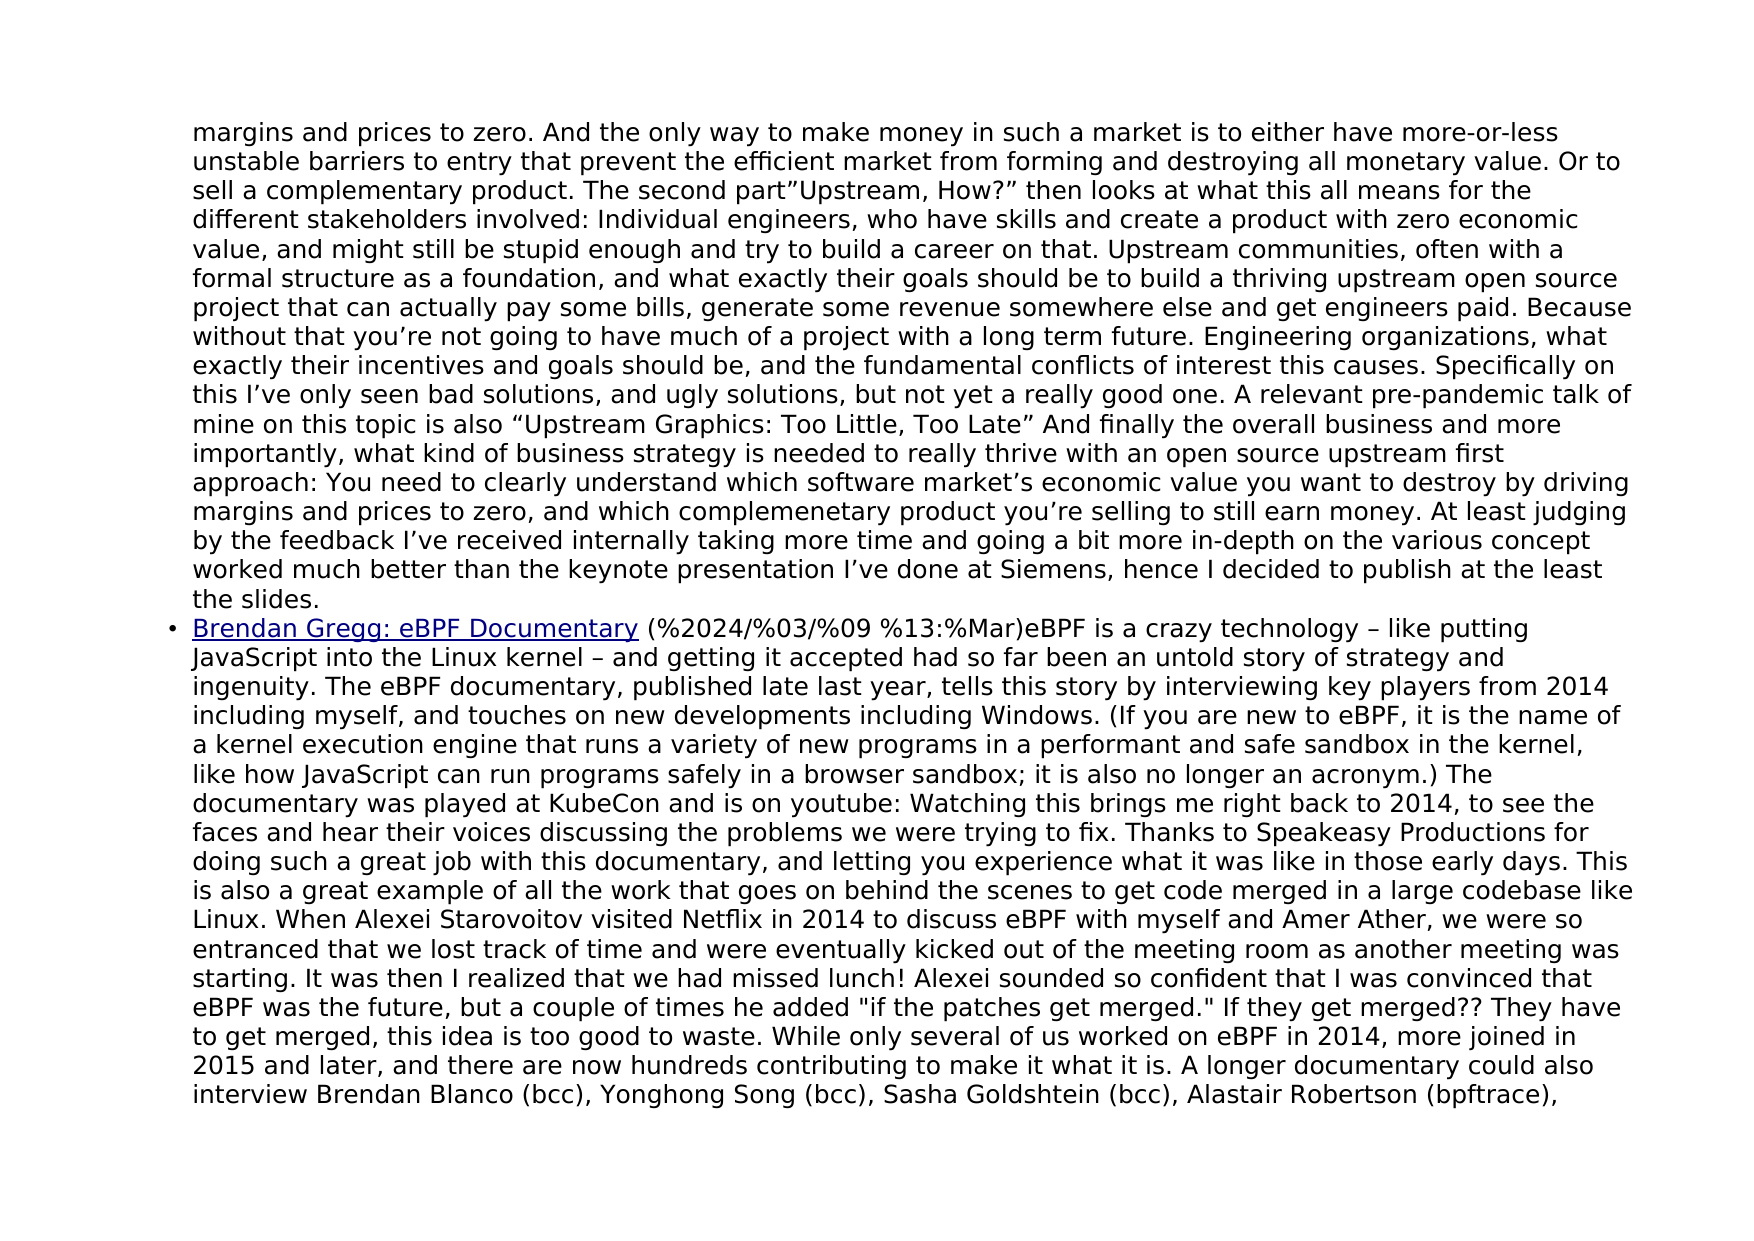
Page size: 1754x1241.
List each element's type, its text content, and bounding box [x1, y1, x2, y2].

list margins and prices to zero. And the only way to make money in such a market is to either have more-or-less unstable barriers to entry that prevent the efficient market from forming and destroying all monetary value. Or to sell a complementary product. The second part”Upstream, How?” then looks at what this all means for the different stakeholders involved: Individual engineers, who have skills and create a product with zero economic value, and might still be stupid enough and try to build a career on that. Upstream communities, often with a formal structure as a foundation, and what exactly their goals should be to build a thriving upstream open source project that can actually pay some bills, generate some revenue somewhere else and get engineers paid. Because without that you’re not going to have much of a project with a long term future. Engineering organizations, what exactly their incentives and goals should be, and the fundamental conflicts of interest this causes. Specifically on this I’ve only seen bad solutions, and ugly solutions, but not yet a really good one. A relevant pre-pandemic talk of mine on this topic is also “Upstream Graphics: Too Little, Too Late” And finally the overall business and more importantly, what kind of business strategy is needed to really thrive with an open source upstream first approach: You need to clearly understand which software market’s economic value you want to destroy by driving margins and prices to zero, and which complemenetary product you’re selling to still earn money. At least judging by the feedback I’ve received internally taking more time and going a bit more in-depth on the various concept worked much better than the keynote presentation I’ve done at Siemens, hence I decided to publish at the least the slides. [177, 118, 1636, 614]
list Brendan Gregg: eBPF Documentary (%2024/%03/%09 %13:%Mar)eBPF is a crazy technology – like putting JavaScript into the Linux kernel – and getting it accepted had so far been an untold story of strategy and ingenuity. The eBPF documentary, published late last year, tells this story by interviewing key players from 2014 including myself, and touches on new developments including Windows. (If you are new to eBPF, it is the name of a kernel execution engine that runs a variety of new programs in a performant and safe sandbox in the kernel, like how JavaScript can run programs safely in a browser sandbox; it is also no longer an acronym.) The documentary was played at KubeCon and is on youtube: Watching this brings me right back to 2014, to see the faces and hear their voices discussing the problems we were trying to fix. Thanks to Speakeasy Productions for doing such a great job with this documentary, and letting you experience what it was like in those early days. This is also a great example of all the work that goes on behind the scenes to get code merged in a large codebase like Linux. When Alexei Starovoitov visited Netflix in 2014 to discuss eBPF with myself and Amer Ather, we were so entranced that we lost track of time and were eventually kicked out of the meeting room as another meeting was starting. It was then I realized that we had missed lunch! Alexei sounded so confident that I was convinced that eBPF was the future, but a couple of times he added "if the patches get merged." If they get merged?? They have to get merged, this idea is too good to waste. While only several of us worked on eBPF in 2014, more joined in 2015 and later, and there are now hundreds contributing to make it what it is. A longer documentary could also interview Brendan Blanco (bcc), Yonghong Song (bcc), Sasha Goldshtein (bcc), Alastair Robertson (bpftrace), [177, 614, 1636, 1110]
